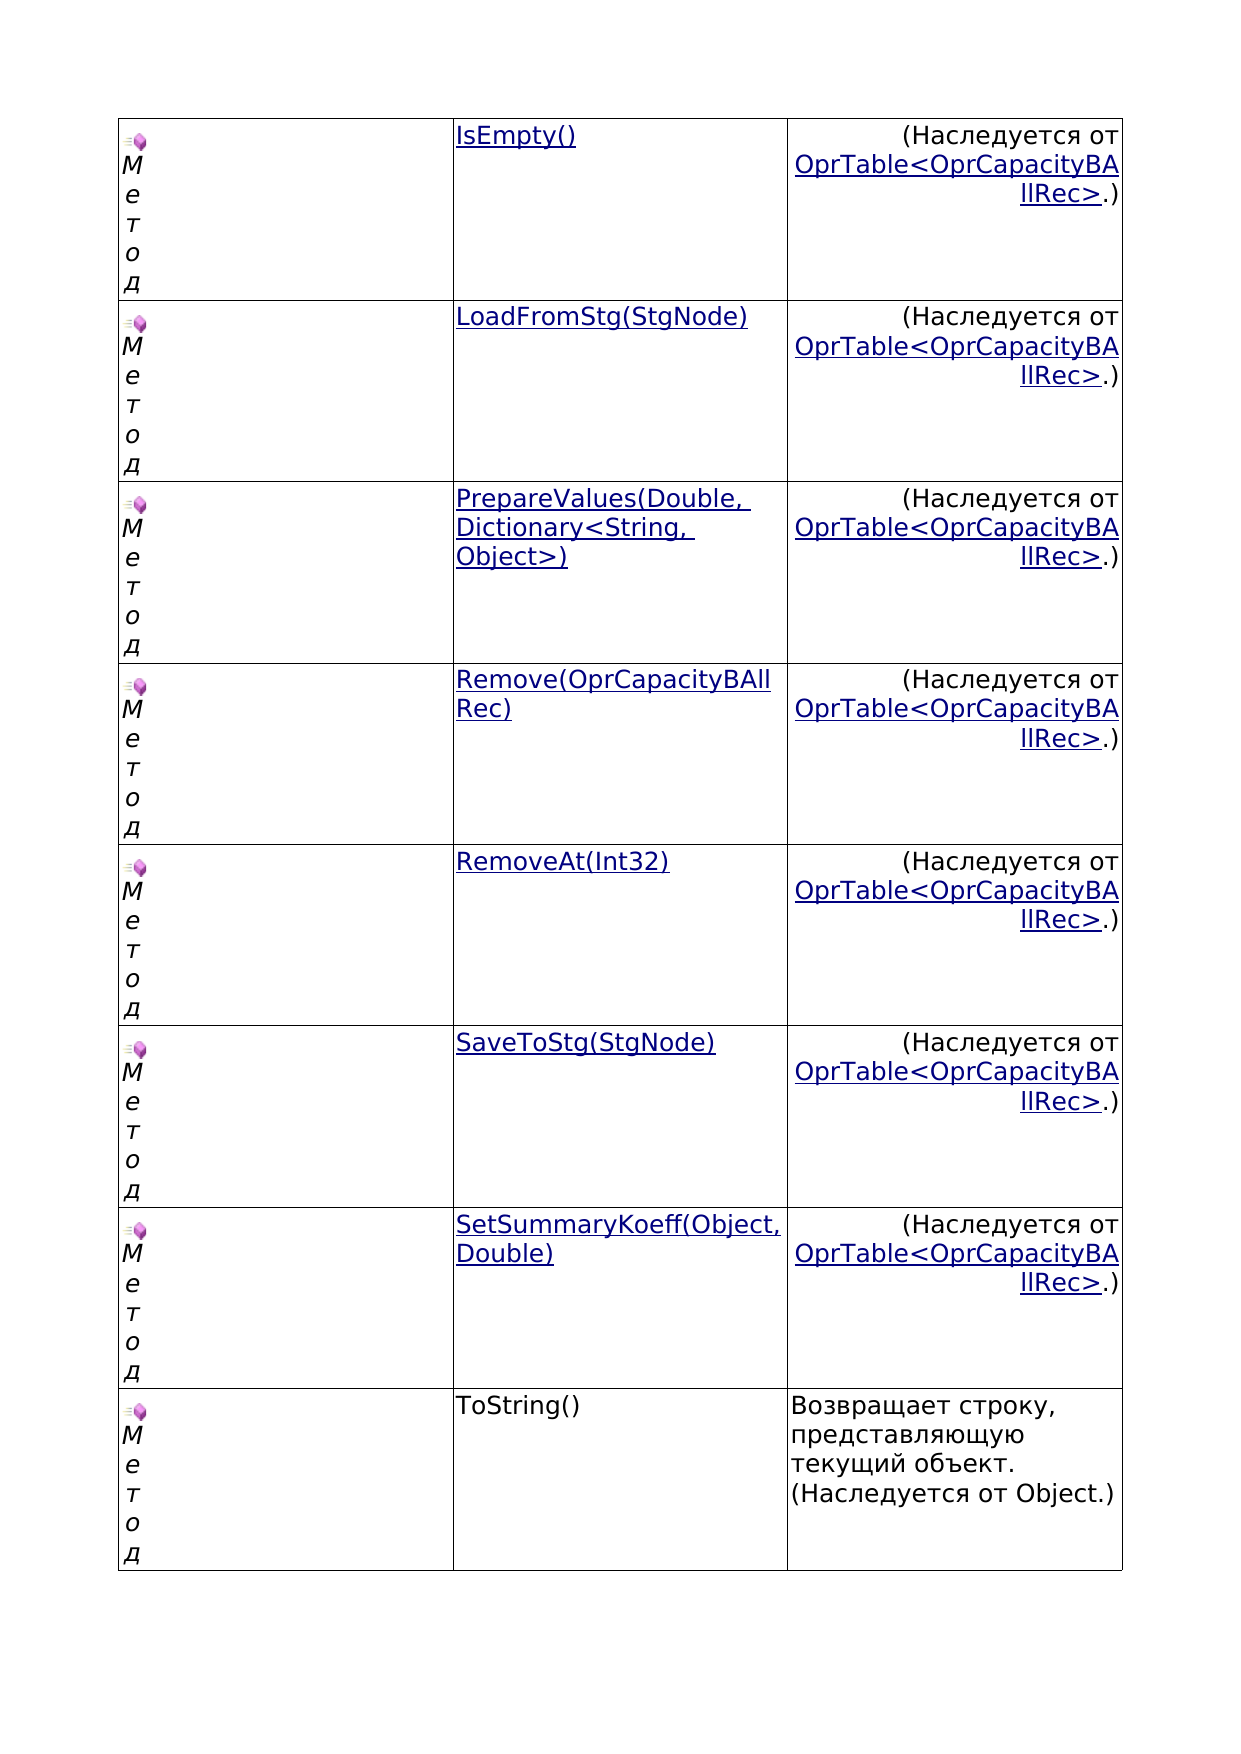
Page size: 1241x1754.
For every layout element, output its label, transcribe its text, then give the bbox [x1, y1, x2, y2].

table_cell [119, 664, 453, 844]
table_cell (Наследуется от OprTable<OprCapacityBAllRec>.) [788, 119, 1122, 299]
picture [121, 1403, 147, 1421]
table_cell [119, 1208, 453, 1388]
picture [121, 315, 147, 333]
table_cell SetSummaryKoeff(Object, Double) [454, 1208, 787, 1388]
table_cell IsEmpty() [454, 119, 787, 299]
table_cell [119, 1389, 453, 1570]
picture [121, 859, 147, 877]
table_cell [119, 301, 453, 481]
table_cell ToString() [454, 1389, 787, 1570]
table_cell RemoveAt(Int32) [454, 845, 787, 1025]
table_cell (Наследуется от OprTable<OprCapacityBAllRec>.) [788, 664, 1122, 844]
table_cell [119, 119, 453, 299]
table_cell PrepareValues(Double, Dictionary<String, Object>) [454, 482, 787, 662]
table_cell (Наследуется от OprTable<OprCapacityBAllRec>.) [788, 845, 1122, 1025]
picture [121, 496, 147, 514]
picture [121, 678, 147, 696]
table_cell [119, 1026, 453, 1207]
table_cell (Наследуется от OprTable<OprCapacityBAllRec>.) [788, 482, 1122, 662]
table_cell Возвращает строку, представляющую текущий объект. (Наследуется от Object.) [788, 1389, 1122, 1570]
table_cell (Наследуется от OprTable<OprCapacityBAllRec>.) [788, 301, 1122, 481]
picture [121, 133, 147, 151]
picture [121, 1222, 147, 1240]
picture [121, 1041, 147, 1059]
table_cell LoadFromStg(StgNode) [454, 301, 787, 481]
table_cell (Наследуется от OprTable<OprCapacityBAllRec>.) [788, 1026, 1122, 1207]
table_cell [119, 482, 453, 662]
table_cell SaveToStg(StgNode) [454, 1026, 787, 1207]
table_cell (Наследуется от OprTable<OprCapacityBAllRec>.) [788, 1208, 1122, 1388]
table_cell Remove(OprCapacityBAllRec) [454, 664, 787, 844]
table_cell [119, 845, 453, 1025]
